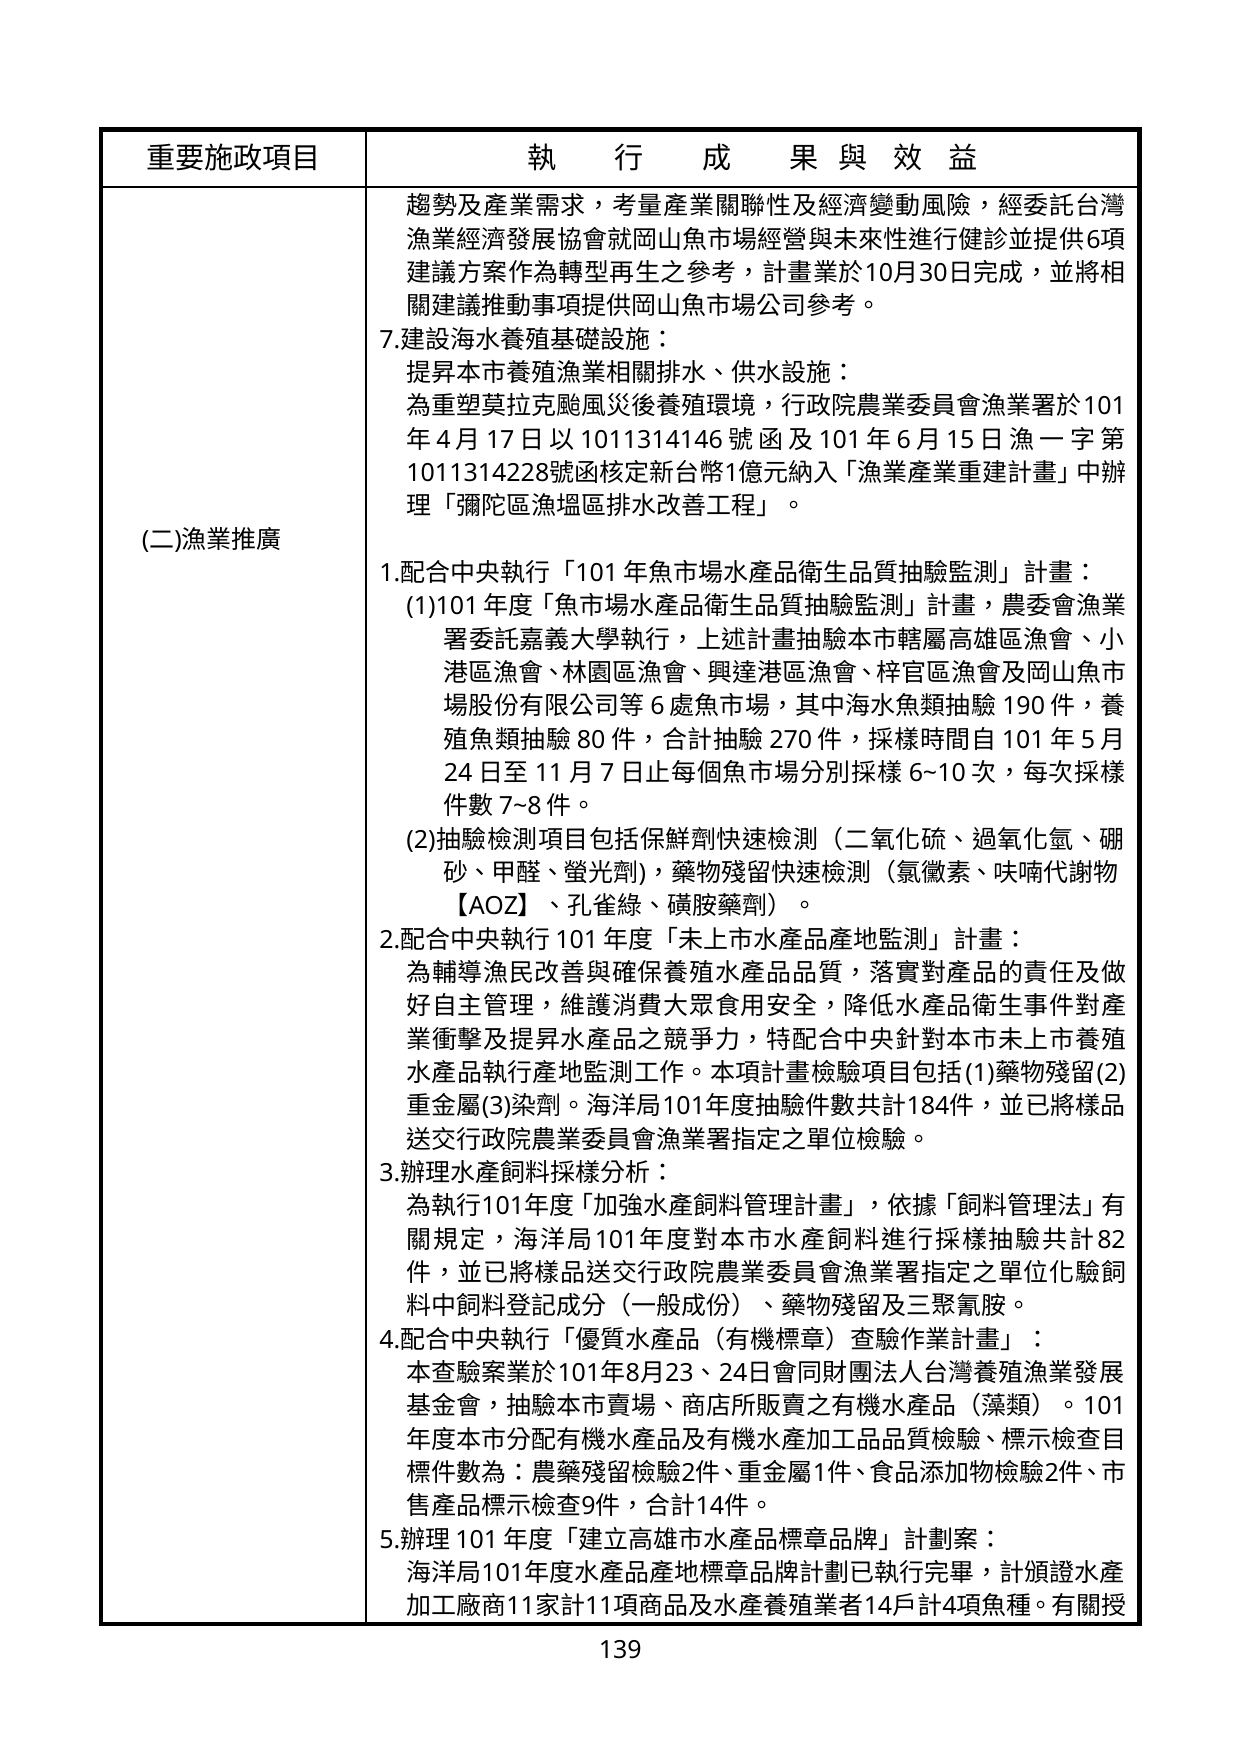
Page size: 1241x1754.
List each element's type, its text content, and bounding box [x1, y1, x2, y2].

table_header 重要施政項目 [103, 132, 365, 186]
table_header 執 行 成 果 與 效 益 [367, 132, 1137, 186]
table_cell 趨勢及產業需求，考量產業關聯性及經濟變動風險，經委託台灣漁業經濟發展協會就岡山魚市場經營與未來性進行健診並提供6項建議方案作為轉型再生之參考，計畫業於10月30日完成，並將相關建議推動事項提供岡山魚市場公司參考。 7.建設海水養殖基礎設施： 提昇本市養殖漁業相關排水、供水設施： 為重塑莫拉克颱風災後養殖環境，行政院農業委員會漁業署於101年4月17日以1011314146號函及101年6月15日漁一字第1011314228號函核定新台幣1億元納入「漁業產業重建計畫」中辦理「彌陀區漁塭區排水改善工程」。 1.配合中央執行「101年魚市場水產品衛生品質抽驗監測」計畫： (1)101年度「魚市場水產品衛生品質抽驗監測」計畫，農委會漁業署委託嘉義大學執行，上述計畫抽驗本市轄屬高雄區漁會、小港區漁會、林園區漁會、興達港區漁會、梓官區漁會及岡山魚市場股份有限公司等6處魚市場，其中海水魚類抽驗190件，養殖魚類抽驗80件，合計抽驗270件，採樣時間自101年5月24日至11月7日止每個魚市場分別採樣6~10次，每次採樣件數7~8件。 (2)抽驗檢測項目包括保鮮劑快速檢測（二氧化硫、過氧化氫、硼砂、甲醛、螢光劑)，藥物殘留快速檢測（氯黴素、呋喃代謝物【AOZ】、孔雀綠、磺胺藥劑）。 2.配合中央執行101年度「未上市水產品產地監測」計畫： 為輔導漁民改善與確保養殖水產品品質，落實對產品的責任及做好自主管理，維護消費大眾食用安全，降低水產品衛生事件對產業衝擊及提昇水產品之競爭力，特配合中央針對本市未上市養殖水產品執行產地監測工作。本項計畫檢驗項目包括(1)藥物殘留(2)重金屬(3)染劑。海洋局101年度抽驗件數共計184件，並已將樣品送交行政院農業委員會漁業署指定之單位檢驗。 3.辦理水產飼料採樣分析： 為執行101年度「加強水產飼料管理計畫」，依據「飼料管理法」有關規定，海洋局101年度對本市水產飼料進行採樣抽驗共計82件，並已將樣品送交行政院農業委員會漁業署指定之單位化驗飼料中飼料登記成分（一般成份）、藥物殘留及三聚氰胺。 4.配合中央執行「優質水產品（有機標章）查驗作業計畫」： 本查驗案業於101年8月23、24日會同財團法人台灣養殖漁業發展基金會，抽驗本市賣場、商店所販賣之有機水產品（藻類）。101年度本市分配有機水產品及有機水產加工品品質檢驗、標示檢查目標件數為：農藥殘留檢驗2件、重金屬1件、食品添加物檢驗2件、市售產品標示檢查9件，合計14件。 5.辦理101年度「建立高雄市水產品標章品牌」計劃案： 海洋局101年度水產品產地標章品牌計劃已執行完畢，計頒證水產加工廠商11家計11項商品及水產養殖業者14戶計4項魚種。有關授 [367, 188, 1137, 1621]
table_cell (二)漁業推廣 [103, 188, 365, 1621]
